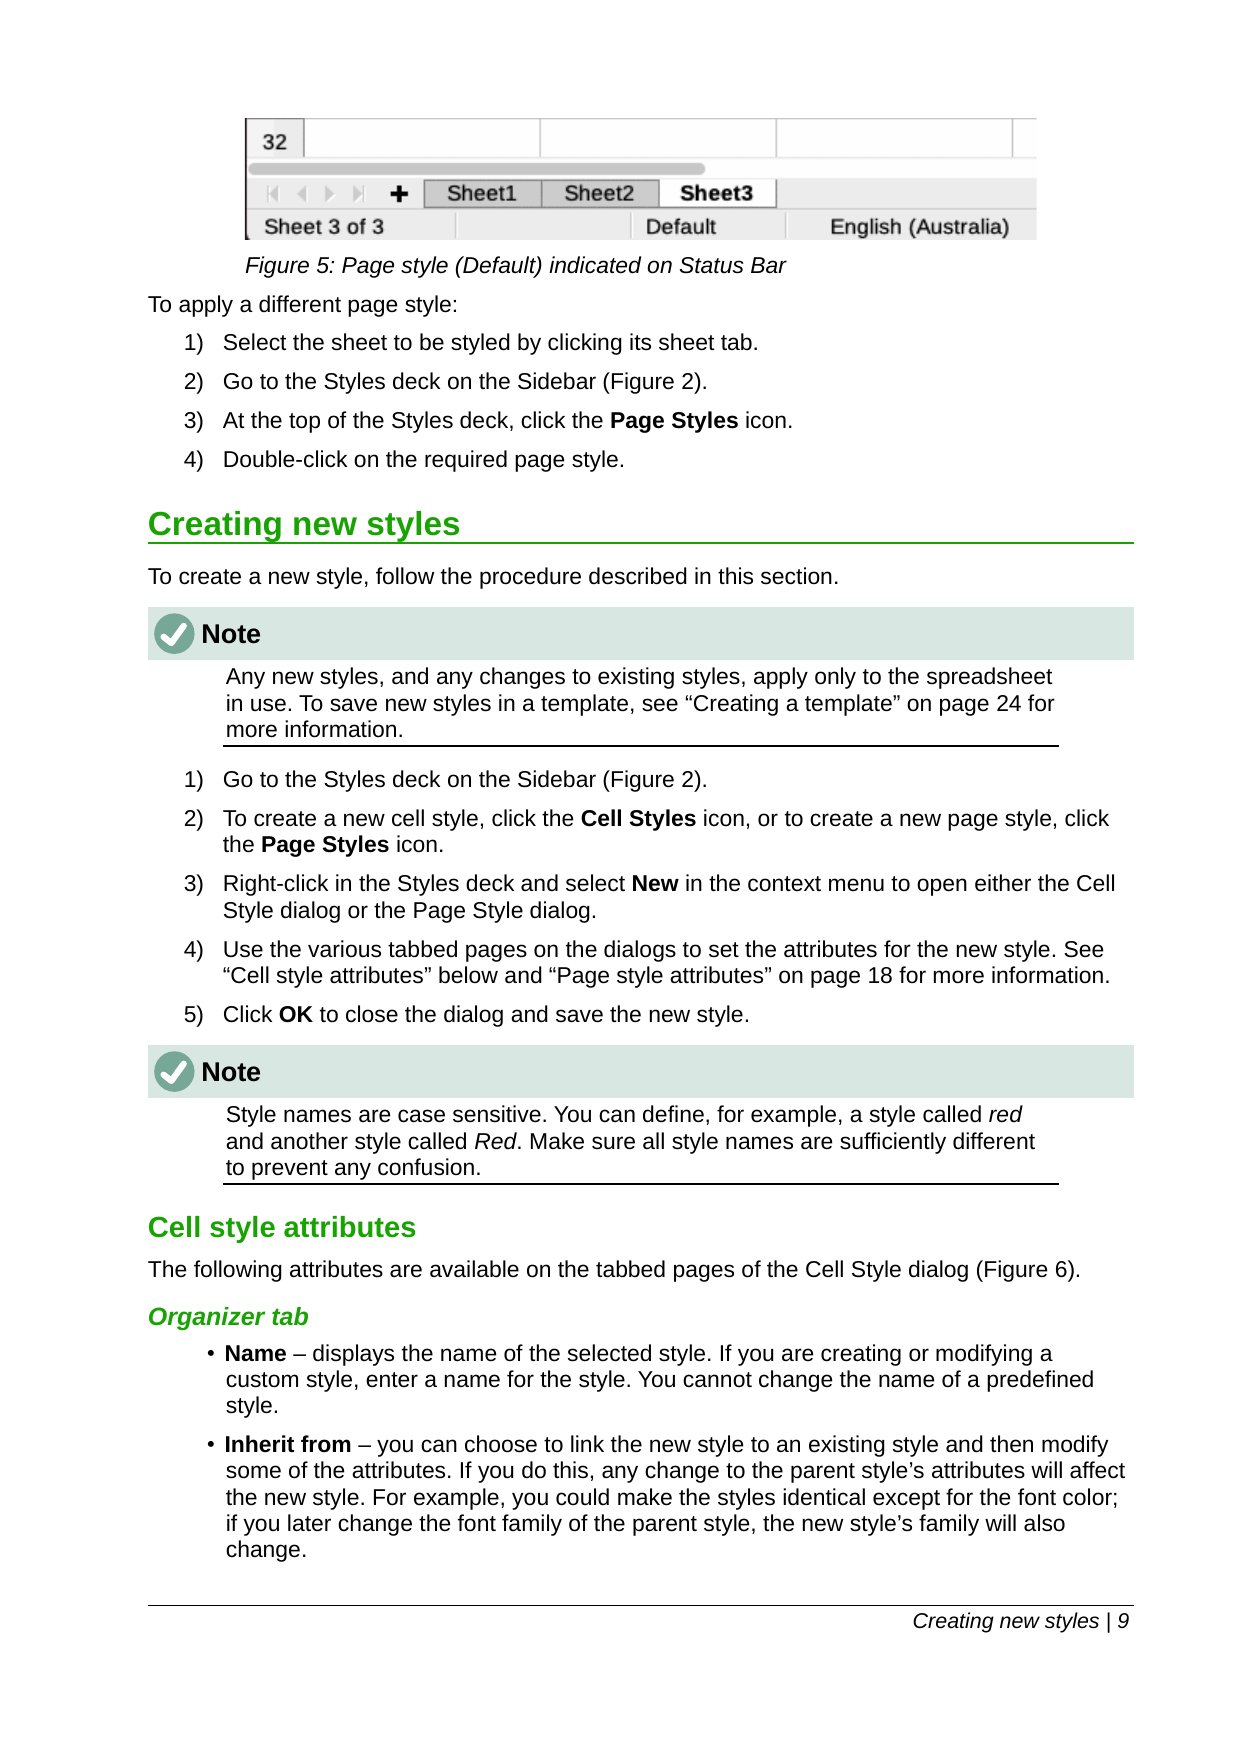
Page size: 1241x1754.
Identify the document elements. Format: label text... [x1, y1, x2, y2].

list Go to the Styles deck on the Sidebar (Figure 2). [204, 368, 1134, 394]
list To create a new style, follow the procedure described in this section. [148, 563, 1134, 589]
picture [244, 118, 1037, 240]
text The following attributes are available on the tabbed pages of the Cell Style dialog (Figure 6). [148, 1256, 1134, 1283]
text To apply a different page style: [148, 291, 1134, 317]
list Click OK to close the dialog and save the new style. [204, 1001, 1134, 1027]
list Name – displays the name of the selected style. If you are creating or modifying a custom style, enter a name for the style. You cannot change the name of a predefined style. [204, 1337, 1134, 1418]
list Go to the Styles deck on the Sidebar (Figure 2). [204, 766, 1134, 793]
text Any new styles, and any changes to existing styles, apply only to the spreadsheet in use. To save new styles in a template, see “Creating a template” on page 24 for more information. [223, 660, 1059, 745]
list Select the sheet to be styled by clicking its sheet tab. [204, 329, 1134, 356]
text Figure 5: Page style (Default) indicated on Status Bar [245, 252, 1037, 278]
subtitle Cell style attributes [148, 1210, 1134, 1244]
list At the top of the Styles deck, click the Page Styles icon. [204, 407, 1134, 433]
subtitle Organizer tab [148, 1302, 1134, 1330]
subtitle Note [148, 1045, 1134, 1098]
text Style names are case sensitive. You can define, for example, a style called red and another style called Red. Make sure all style names are sufficiently different to prevent any confusion. [223, 1098, 1059, 1183]
list Double-click on the required page style. [204, 446, 1134, 472]
list Inherit from – you can choose to link the new style to an existing style and then modify some of the attributes. If you do this, any change to the parent style’s attributes will affect the new style. For example, you could make the styles identical except for the font color; if you later change the font family of the parent style, the new style’s family will also change. [204, 1428, 1134, 1566]
list Right-click in the Styles deck and select New in the context menu to open either the Cell Style dialog or the Page Style dialog. [204, 870, 1134, 923]
list To create a new cell style, click the Cell Styles icon, or to create a new page style, click the Page Styles icon. [204, 805, 1134, 858]
subtitle Creating new styles [148, 503, 1134, 542]
list Use the various tabbed pages on the dialogs to set the attributes for the new style. See “Cell style attributes” below and “Page style attributes” on page 18 for more information. [204, 936, 1134, 988]
subtitle Note [148, 607, 1134, 660]
